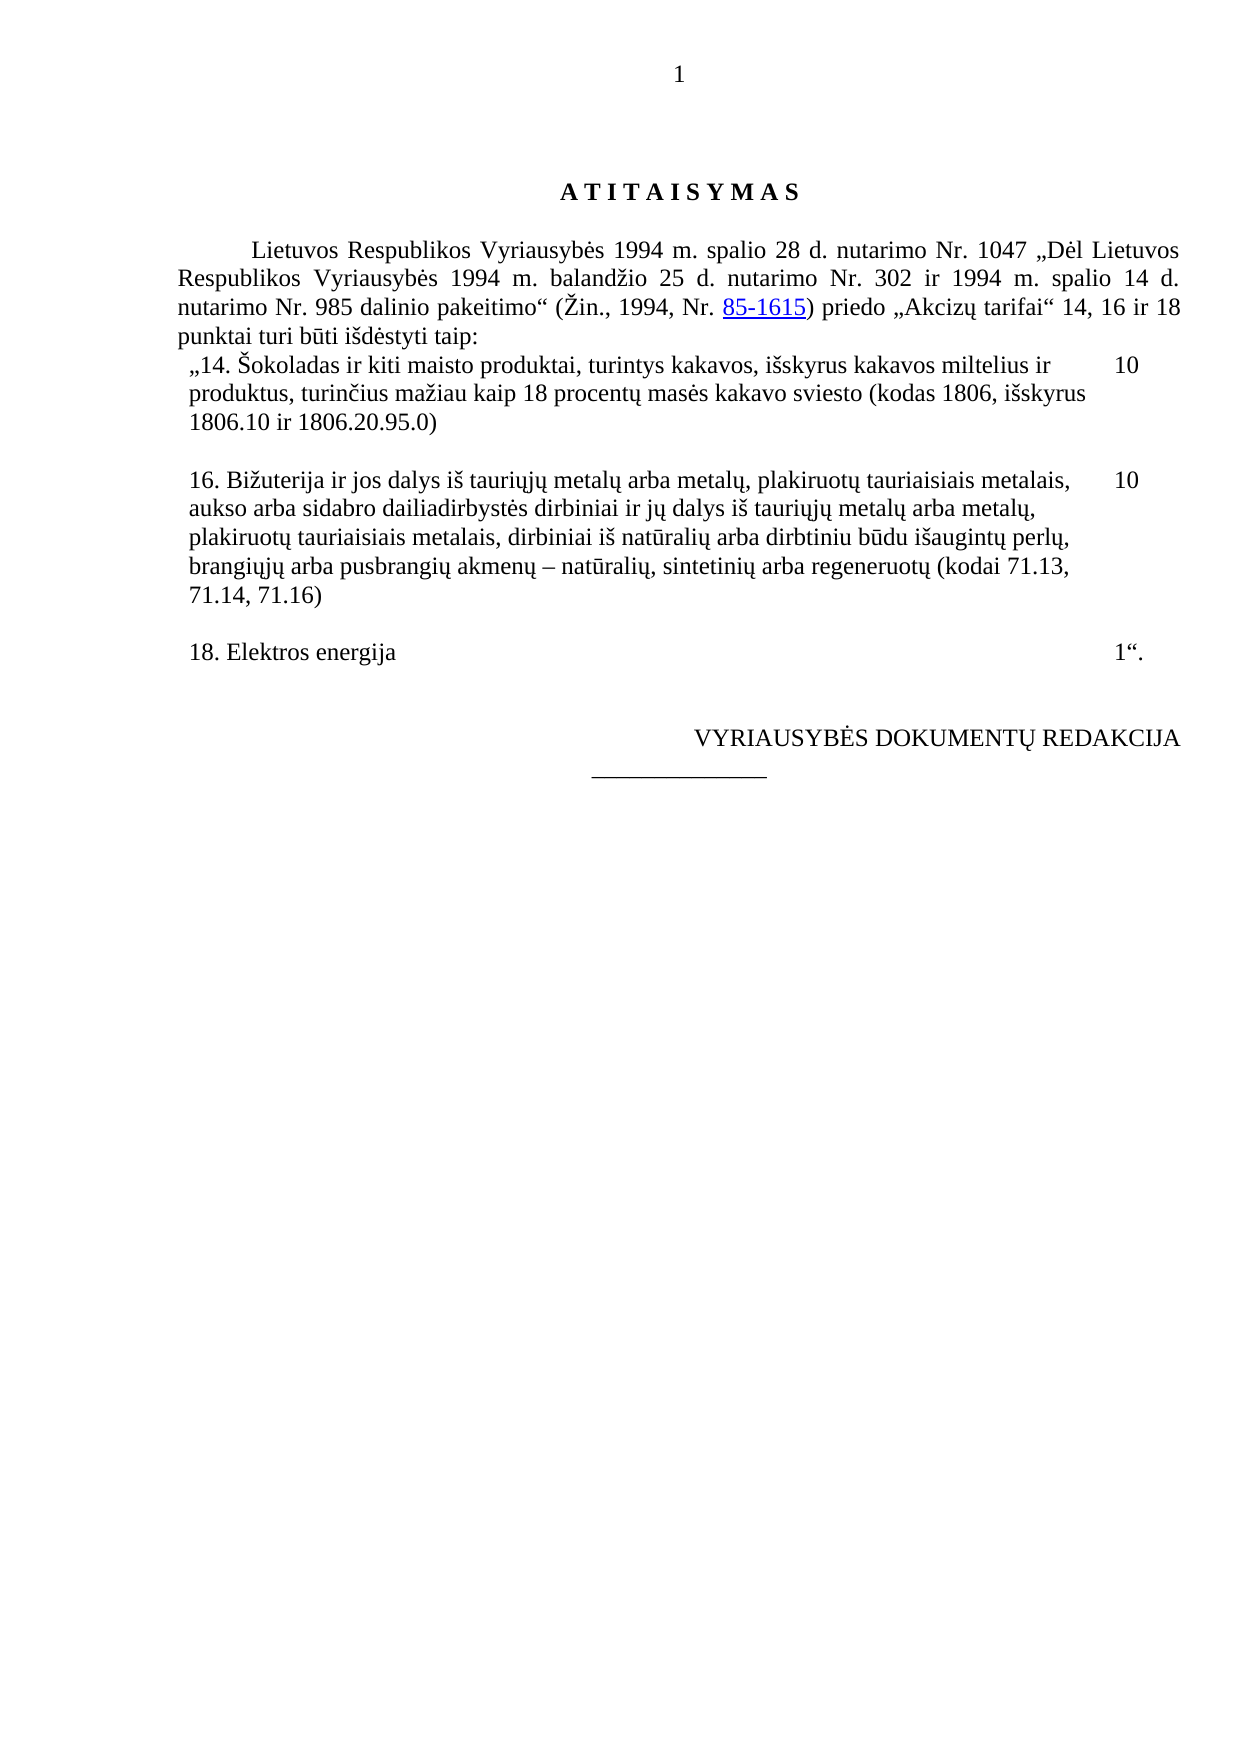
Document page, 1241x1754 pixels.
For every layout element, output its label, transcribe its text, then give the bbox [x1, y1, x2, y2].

table_cell 10 [1103, 465, 1204, 637]
table_header „14. Šokoladas ir kiti maisto produktai, turintys kakavos, išskyrus kakavos miltelius ir produktus, turinčius mažiau kaip 18 procentų masės kakavo sviesto (kodas 1806, išskyrus 1806.10 ir 1806.20.95.0) [177, 350, 1103, 465]
text ATITAISYMAS [177, 177, 1181, 206]
text Lietuvos Respublikos Vyriausybės 1994 m. spalio 28 d. nutarimo Nr. 1047 „Dėl Lietuvos Respublikos Vyriausybės 1994 m. balandžio 25 d. nutarimo Nr. 302 ir 1994 m. spalio 14 d. nutarimo Nr. 985 dalinio pakeitimo“ (Žin., 1994, Nr. 85-1615) priedo „Akcizų tarifai“ 14, 16 ir 18 punktai turi būti išdėstyti taip: [177, 235, 1181, 350]
table_cell 16. Bižuterija ir jos dalys iš tauriųjų metalų arba metalų, plakiruotų tauriaisiais metalais, aukso arba sidabro dailiadirbystės dirbiniai ir jų dalys iš tauriųjų metalų arba metalų, plakiruotų tauriaisiais metalais, dirbiniai iš natūralių arba dirbtiniu būdu išaugintų perlų, brangiųjų arba pusbrangių akmenų – natūralių, sintetinių arba regeneruotų (kodai 71.13, 71.14, 71.16) [177, 465, 1103, 637]
table_cell 18. Elektros energija [177, 637, 1103, 666]
text ______________ [177, 752, 1181, 781]
table_cell 1“. [1103, 637, 1204, 666]
text VYRIAUSYBĖS DOKUMENTŲ REDAKCIJA [177, 723, 1181, 752]
table_header 10 [1103, 350, 1204, 465]
